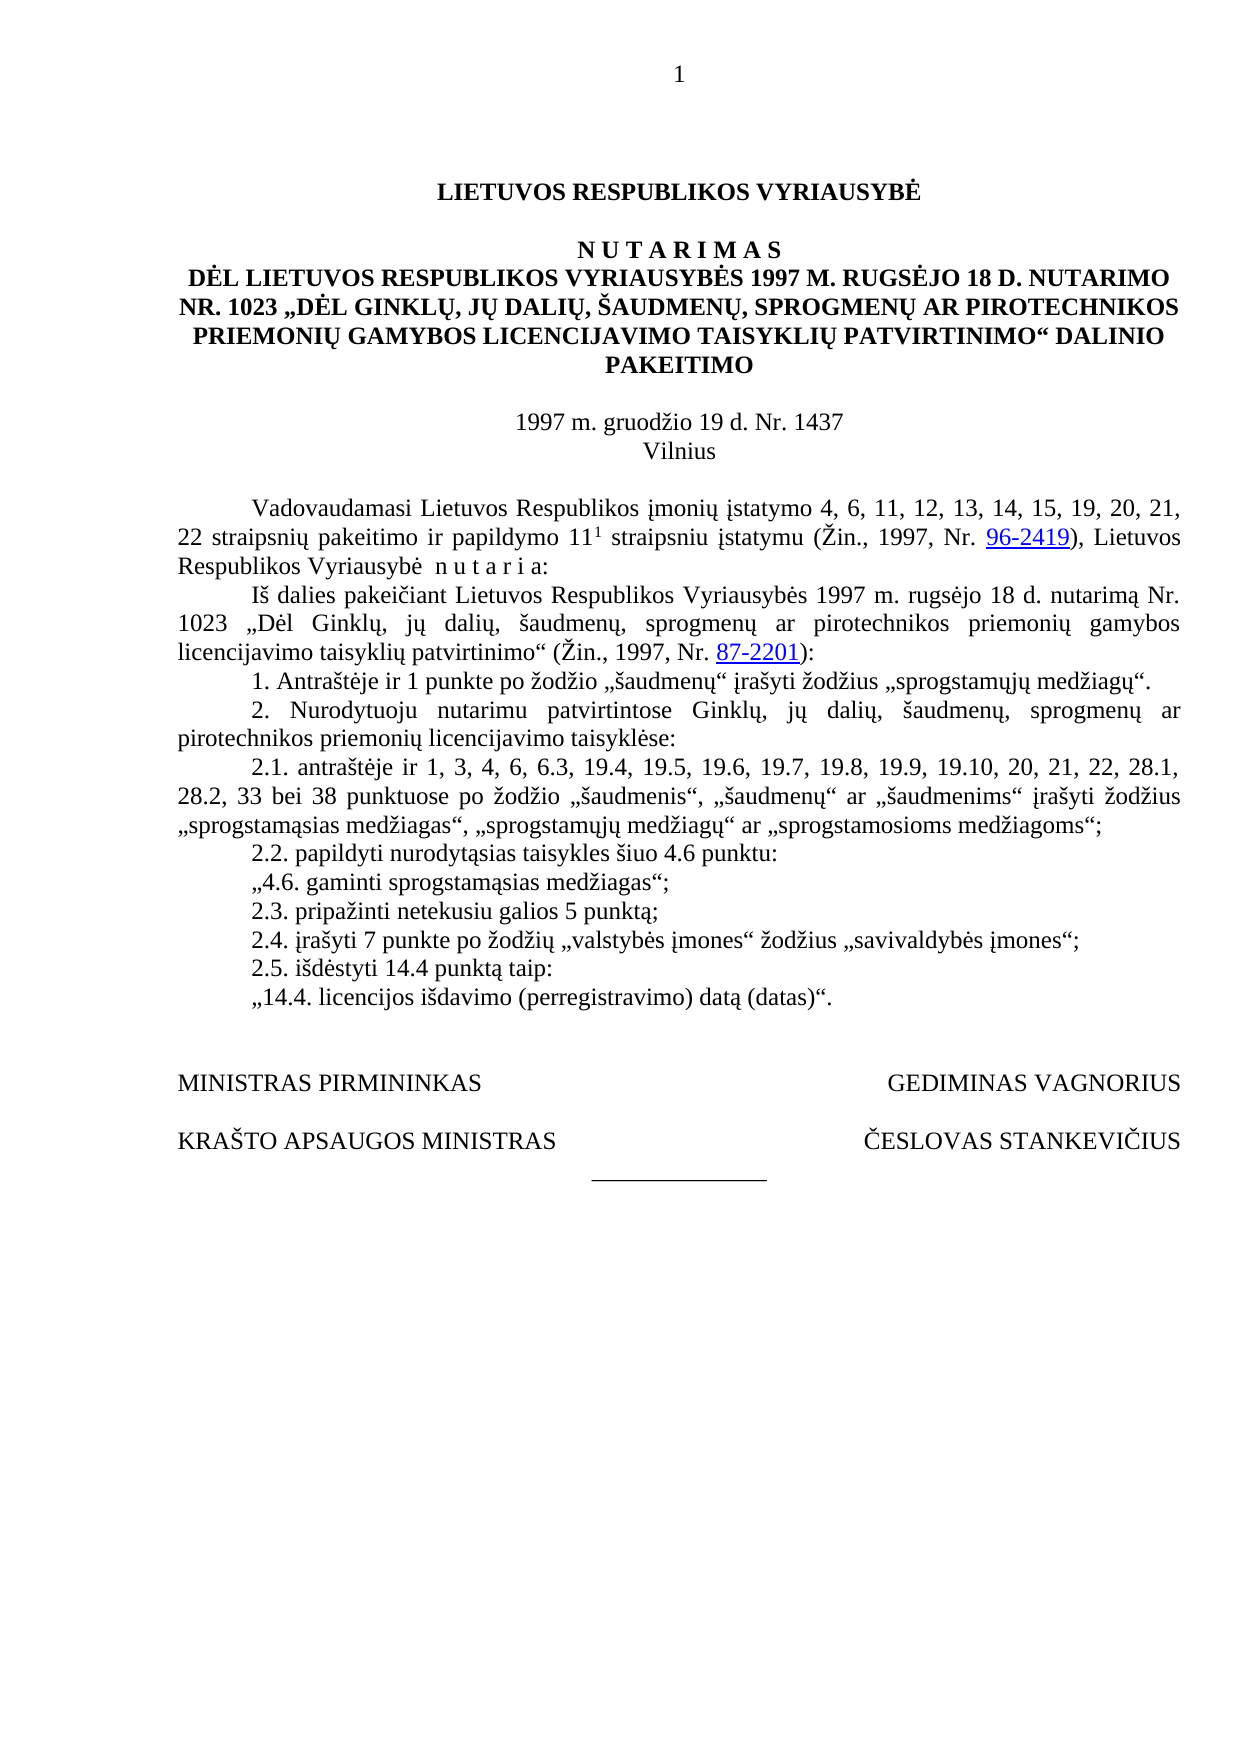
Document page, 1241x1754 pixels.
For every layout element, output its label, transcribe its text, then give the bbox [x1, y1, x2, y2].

text „14.4. licencijos išdavimo (perregistravimo) datą (datas)“. [177, 982, 1181, 1011]
text Vilnius [177, 436, 1181, 465]
text 2.1. antraštėje ir 1, 3, 4, 6, 6.3, 19.4, 19.5, 19.6, 19.7, 19.8, 19.9, 19.10, 20, 21, 22, 28.1, 28.2, 33 bei 38 punktuose po žodžio „šaudmenis“, „šaudmenų“ ar „šaudmenims“ įrašyti žodžius „sprogstamąsias medžiagas“, „sprogstamųjų medžiagų“ ar „sprogstamosioms medžiagoms“; [177, 752, 1181, 838]
text 2.2. papildyti nurodytąsias taisykles šiuo 4.6 punktu: [177, 838, 1181, 867]
text KRAŠTO APSAUGOS MINISTRAS ČESLOVAS STANKEVIČIUS [177, 1126, 1181, 1155]
text 1. Antraštėje ir 1 punkte po žodžio „šaudmenų“ įrašyti žodžius „sprogstamųjų medžiagų“. [177, 666, 1181, 695]
text Ministras Pirmininkas Gediminas Vagnorius [177, 1068, 1181, 1097]
text ______________ [177, 1155, 1181, 1183]
text Vadovaudamasi Lietuvos Respublikos įmonių įstatymo 4, 6, 11, 12, 13, 14, 15, 19, 20, 21, 22 straipsnių pakeitimo ir papildymo 111 straipsniu įstatymu (Žin., 1997, Nr. 96-2419), Lietuvos Respublikos Vyriausybė nutaria: [177, 493, 1181, 580]
text Iš dalies pakeičiant Lietuvos Respublikos Vyriausybės 1997 m. rugsėjo 18 d. nutarimą Nr. 1023 „Dėl Ginklų, jų dalių, šaudmenų, sprogmenų ar pirotechnikos priemonių gamybos licencijavimo taisyklių patvirtinimo“ (Žin., 1997, Nr. 87-2201): [177, 580, 1181, 666]
text DĖL LIETUVOS RESPUBLIKOS VYRIAUSYBĖS 1997 M. RUGSĖJO 18 D. NUTARIMO NR. 1023 „DĖL GINKLŲ, JŲ DALIŲ, ŠAUDMENŲ, SPROGMENŲ AR PIROTECHNIKOS PRIEMONIŲ GAMYBOS LICENCIJAVIMO TAISYKLIŲ PATVIRTINIMO“ DALINIO PAKEITIMO [177, 263, 1181, 378]
text 2.4. įrašyti 7 punkte po žodžių „valstybės įmones“ žodžius „savivaldybės įmones“; [177, 925, 1181, 953]
text 2.5. išdėstyti 14.4 punktą taip: [177, 953, 1181, 982]
text LIETUVOS RESPUBLIKOS VYRIAUSYBĖ [177, 177, 1181, 206]
text „4.6. gaminti sprogstamąsias medžiagas“; [177, 867, 1181, 896]
text 2. Nurodytuoju nutarimu patvirtintose Ginklų, jų dalių, šaudmenų, sprogmenų ar pirotechnikos priemonių licencijavimo taisyklėse: [177, 695, 1181, 752]
text 2.3. pripažinti netekusiu galios 5 punktą; [177, 896, 1181, 925]
text 1997 m. gruodžio 19 d. Nr. 1437 [177, 407, 1181, 436]
text N U T A R I M A S [177, 235, 1181, 263]
